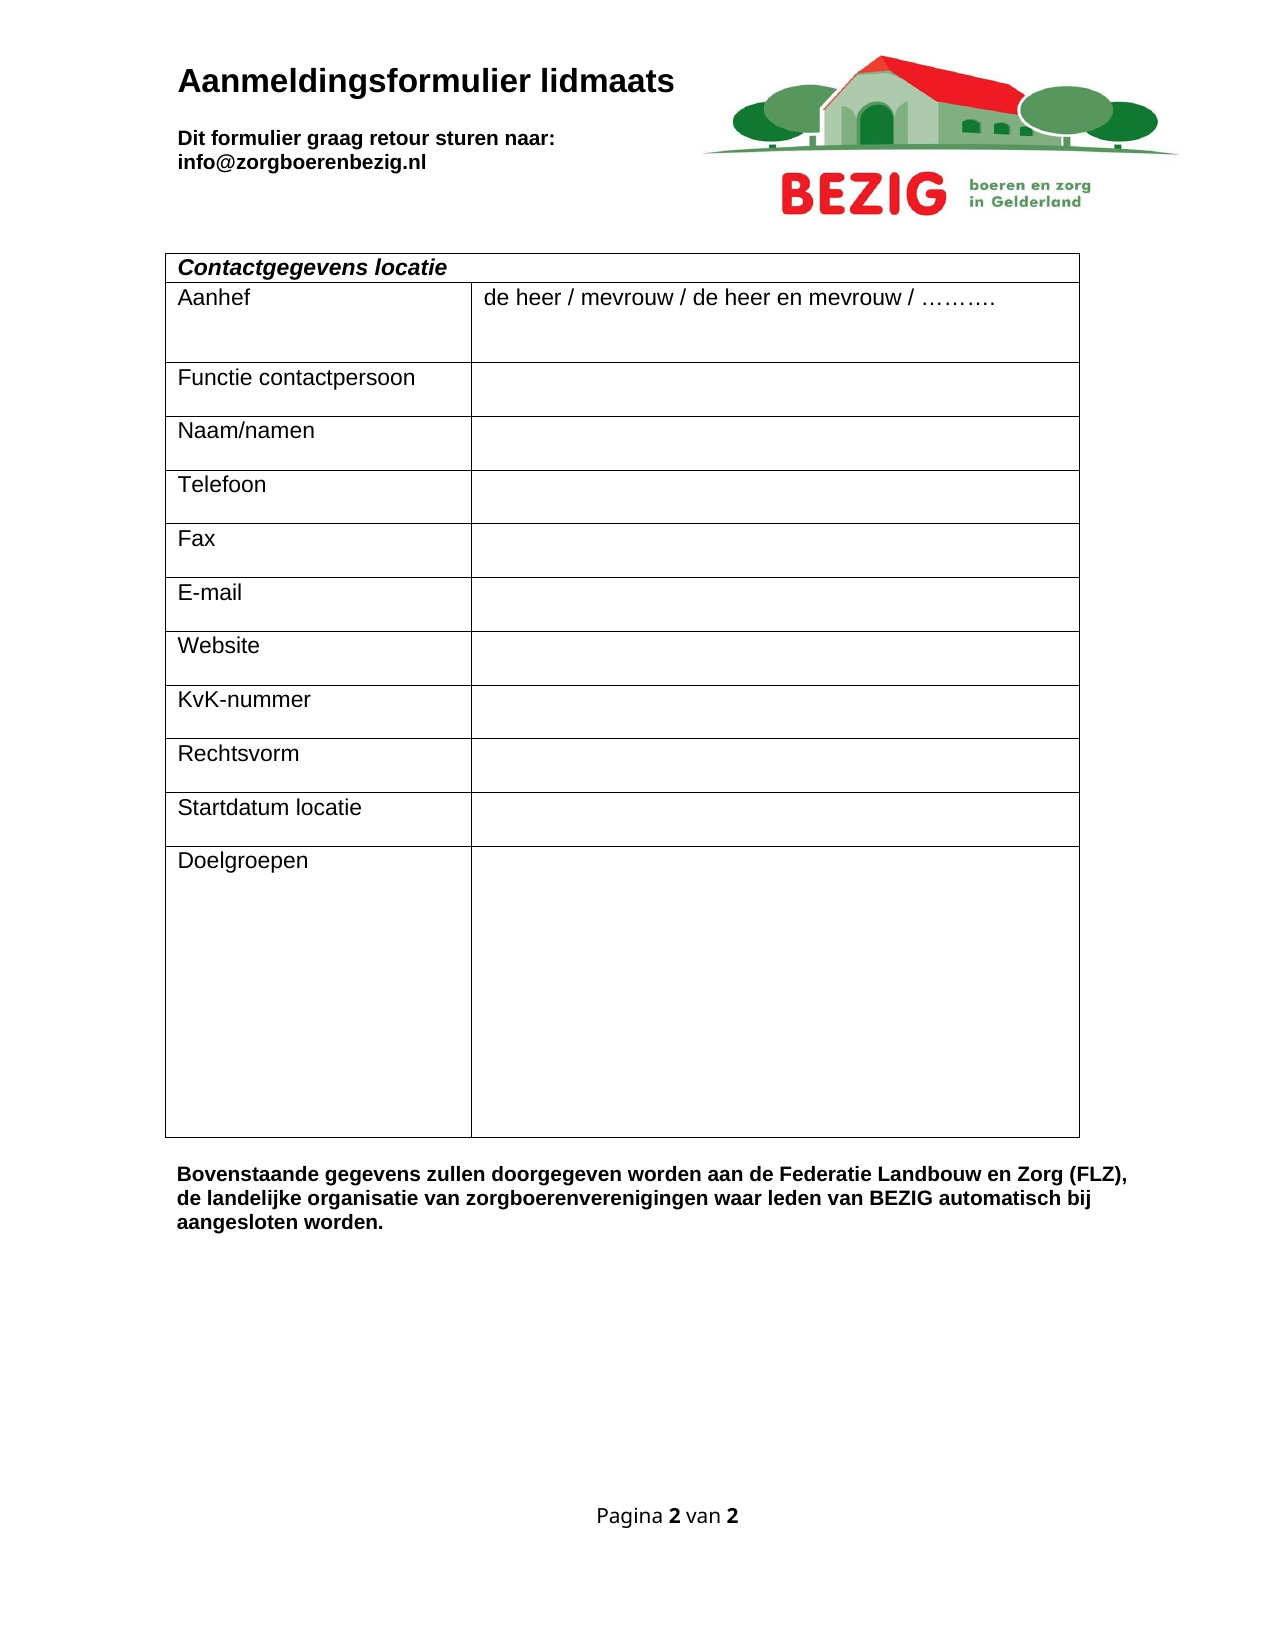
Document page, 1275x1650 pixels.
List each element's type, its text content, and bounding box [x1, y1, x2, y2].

table_cell Website [166, 632, 471, 684]
table_cell [472, 686, 1079, 738]
table_cell de heer / mevrouw / de heer en mevrouw / ………. [472, 283, 1079, 362]
text Bovenstaande gegevens zullen doorgegeven worden aan de Federatie Landbouw en Zorg (FLZ), de landelijke organisatie van zorgboerenverenigingen waar leden van BEZIG automatisch bij aangesloten worden. [177, 1162, 1142, 1233]
table_cell Contactgegevens locatie [166, 254, 1079, 282]
table_cell Fax [166, 524, 471, 577]
table_cell [472, 363, 1079, 416]
table_cell Functie contactpersoon [166, 363, 471, 416]
table_cell E-mail [166, 578, 471, 631]
table_cell [472, 524, 1079, 577]
table_cell [472, 632, 1079, 684]
table_cell [472, 793, 1079, 846]
table_cell Aanhef [166, 283, 471, 362]
table_cell [472, 847, 1079, 1137]
table_cell [472, 417, 1079, 469]
table_cell Telefoon [166, 471, 471, 523]
table_cell Startdatum locatie [166, 793, 471, 846]
table_cell KvK-nummer [166, 686, 471, 738]
table_cell Doelgroepen [166, 847, 471, 1137]
table_cell [472, 578, 1079, 631]
table_cell Naam/namen [166, 417, 471, 469]
table_cell [472, 471, 1079, 523]
table_cell [472, 739, 1079, 792]
table_cell Rechtsvorm [166, 739, 471, 792]
